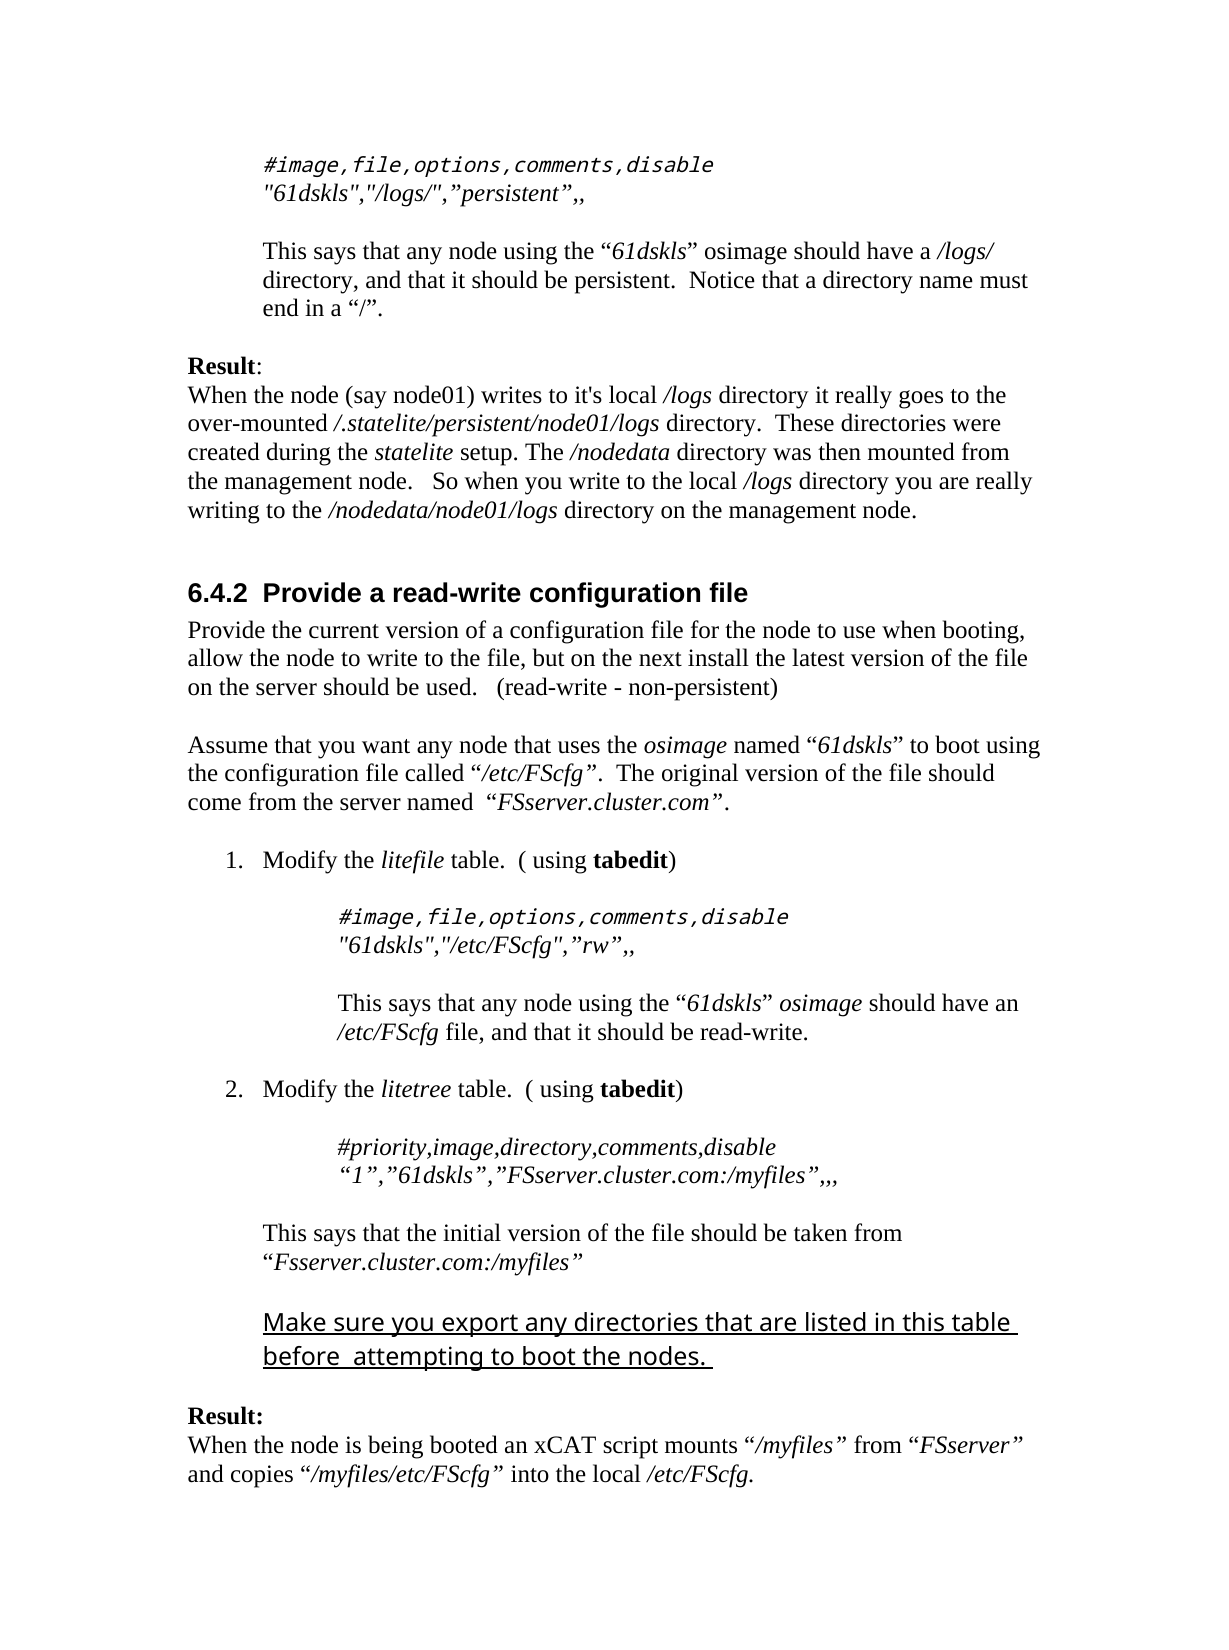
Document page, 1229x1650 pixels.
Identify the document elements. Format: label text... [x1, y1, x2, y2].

list #image,file,options,comments,disable [225, 902, 1041, 931]
text Assume that you want any node that uses the osimage named “61dskls” to boot using the configuration file called “/etc/FScfg”. The original version of the file should come from the server named “FSserver.cluster.com”. [187, 730, 1041, 816]
list Result: [150, 351, 1041, 380]
text This says that the initial version of the file should be taken from “Fsserver.cluster.com:/myfiles” [262, 1218, 1041, 1276]
text "61dskls","/logs/",”persistent”,, [187, 178, 1041, 207]
list Modify the litefile table. ( using tabedit) [225, 845, 1041, 873]
text Provide the current version of a configuration file for the node to use when booting, allow the node to write to the file, but on the next install the latest version of the file on the server should be used. (read-write - non-persistent) [187, 615, 1041, 701]
text #image,file,options,comments,disable [187, 150, 1041, 178]
list Modify the litetree table. ( using tabedit) [225, 1074, 1041, 1103]
subtitle Provide a read-write configuration file [187, 577, 1041, 608]
list "61dskls","/etc/FScfg",”rw”,, [225, 931, 1041, 959]
text This says that any node using the “61dskls” osimage should have a /logs/ directory, and that it should be persistent. Notice that a directory name must end in a “/”. [262, 236, 1041, 322]
list “1”,”61dskls”,”FSserver.cluster.com:/myfiles”,,, [300, 1161, 1041, 1189]
list When the node (say node01) writes to it's local /logs directory it really goes to the over-mounted /.statelite/persistent/node01/logs directory. These directories were created during the statelite setup. The /nodedata directory was then mounted from the management node. So when you write to the local /logs directory you are really writing to the /nodedata/node01/logs directory on the management node. [150, 380, 1041, 523]
list Result: [150, 1401, 1041, 1430]
text Make sure you export any directories that are listed in this table before attempting to boot the nodes. [262, 1304, 1041, 1372]
list This says that any node using the “61dskls” osimage should have an /etc/FScfg file, and that it should be read-write. [300, 988, 1041, 1046]
list When the node is being booted an xCAT script mounts “/myfiles” from “FSserver” and copies “/myfiles/etc/FScfg” into the local /etc/FScfg. [150, 1430, 1041, 1487]
list #priority,image,directory,comments,disable [225, 1132, 1041, 1161]
